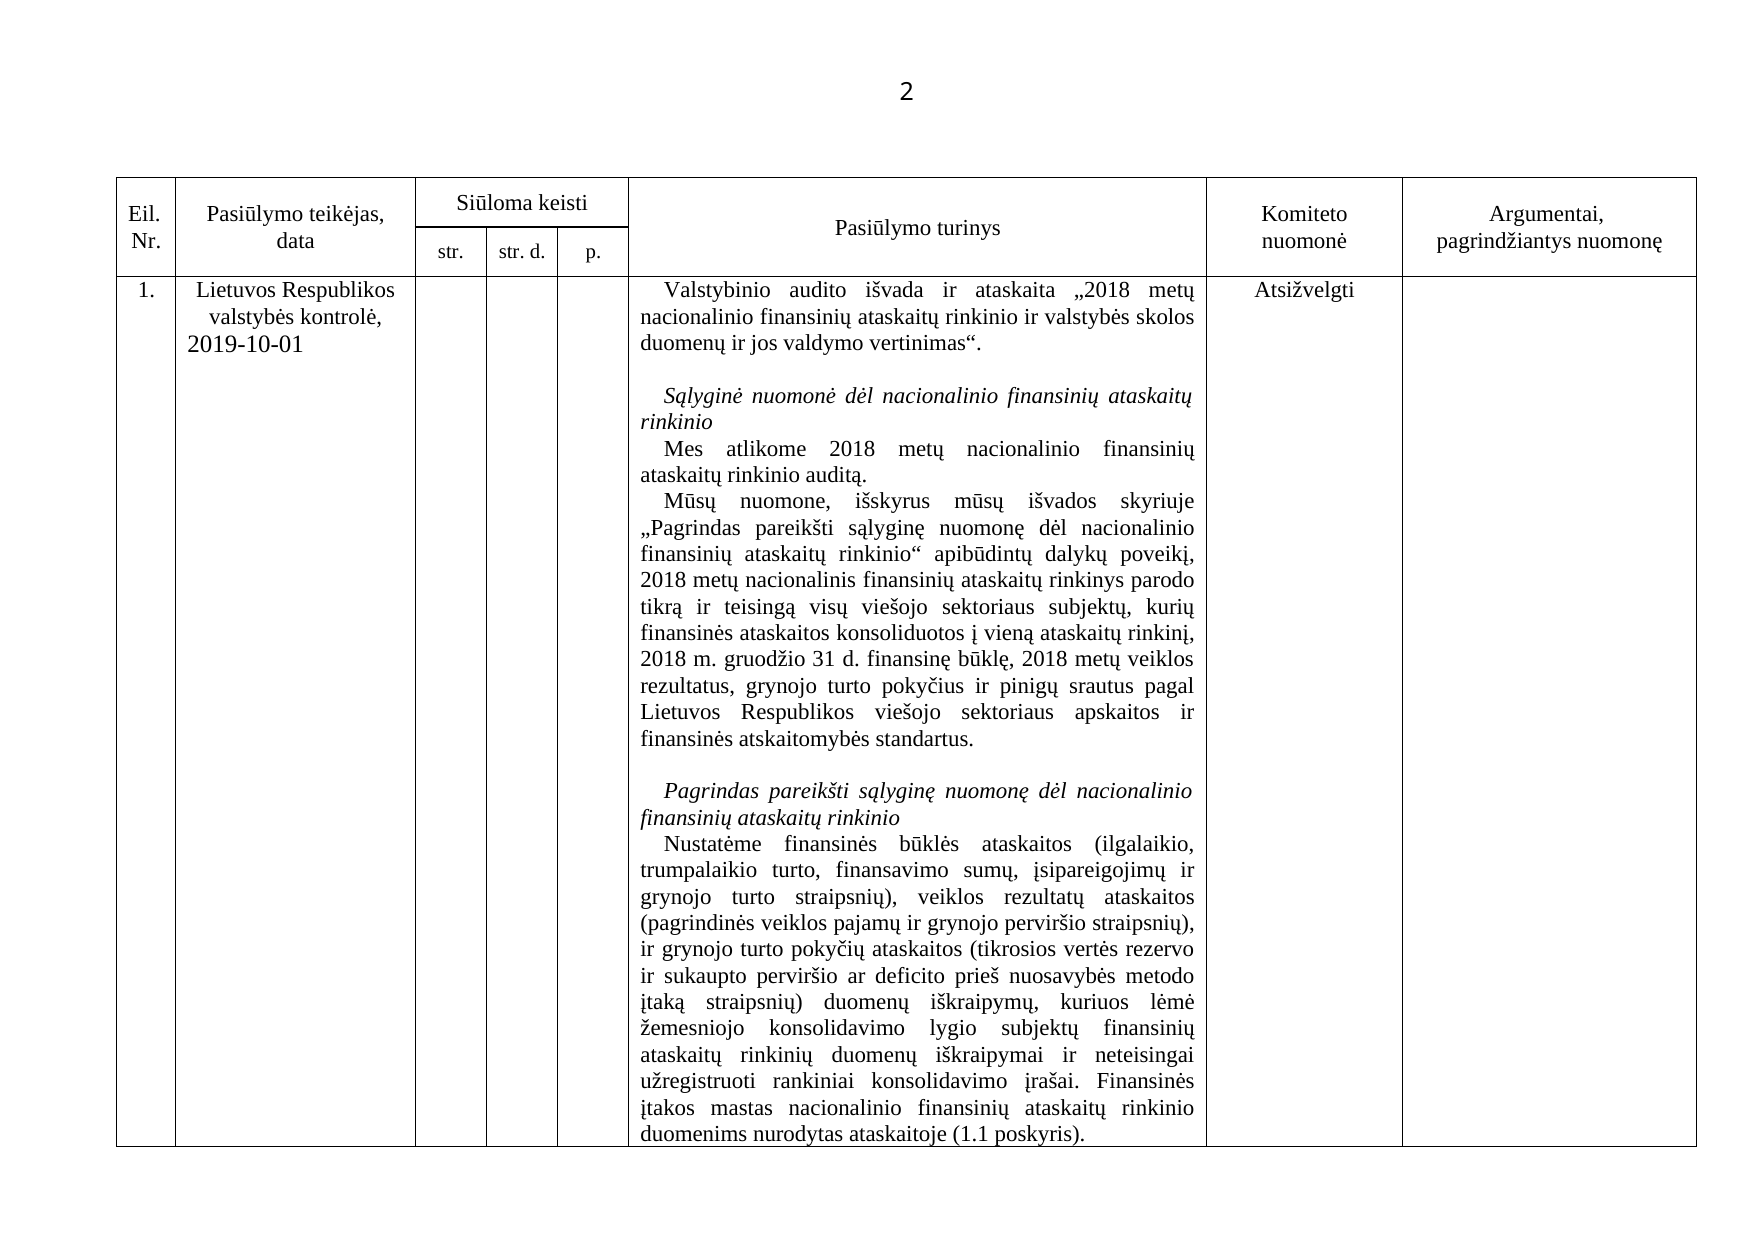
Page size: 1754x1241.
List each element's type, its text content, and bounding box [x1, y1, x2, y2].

table_cell [416, 277, 486, 1146]
table_header Argumentai, pagrindžiantys nuomonę [1403, 178, 1696, 276]
table_header Eil. Nr. [117, 178, 175, 276]
table_cell str. [416, 228, 486, 276]
table_cell 1. [117, 277, 175, 1146]
table_header Komiteto nuomonė [1207, 178, 1402, 276]
table_cell [1403, 277, 1696, 1146]
table_cell Valstybinio audito išvada ir ataskaita „2018 metų nacionalinio finansinių ataskaitų rinkinio ir valstybės skolos duomenų ir jos valdymo vertinimas“. Sąlyginė nuomonė dėl nacionalinio finansinių ataskaitų rinkinio Mes atlikome 2018 metų nacionalinio finansinių ataskaitų rinkinio auditą. Mūsų nuomone, išskyrus mūsų išvados skyriuje „Pagrindas pareikšti sąlyginę nuomonę dėl nacionalinio finansinių ataskaitų rinkinio“ apibūdintų dalykų poveikį, 2018 metų nacionalinis finansinių ataskaitų rinkinys parodo tikrą ir teisingą visų viešojo sektoriaus subjektų, kurių finansinės ataskaitos konsoliduotos į vieną ataskaitų rinkinį, 2018 m. gruodžio 31 d. finansinę būklę, 2018 metų veiklos rezultatus, grynojo turto pokyčius ir pinigų srautus pagal Lietuvos Respublikos viešojo sektoriaus apskaitos ir finansinės atskaitomybės standartus. Pagrindas pareikšti sąlyginę nuomonę dėl nacionalinio finansinių ataskaitų rinkinio Nustatėme finansinės būklės ataskaitos (ilgalaikio, trumpalaikio turto, finansavimo sumų, įsipareigojimų ir grynojo turto straipsnių), veiklos rezultatų ataskaitos (pagrindinės veiklos pajamų ir grynojo perviršio straipsnių), ir grynojo turto pokyčių ataskaitos (tikrosios vertės rezervo ir sukaupto perviršio ar deficito prieš nuosavybės metodo įtaką straipsnių) duomenų iškraipymų, kuriuos lėmė žemesniojo konsolidavimo lygio subjektų finansinių ataskaitų rinkinių duomenų iškraipymai ir neteisingai užregistruoti rankiniai konsolidavimo įrašai. Finansinės įtakos mastas nacionalinio finansinių ataskaitų rinkinio duomenims nurodytas ataskaitoje (1.1 poskyris). [629, 277, 1206, 1146]
table_cell [487, 277, 557, 1146]
table_cell str. d. [487, 228, 557, 276]
table_header Pasiūlymo teikėjas, data [176, 178, 415, 276]
table_cell p. [558, 228, 628, 276]
table_header Siūloma keisti [416, 178, 628, 226]
table_cell Lietuvos Respublikos valstybės kontrolė, 2019-10-01 [176, 277, 415, 1146]
table_header Pasiūlymo turinys [629, 178, 1206, 276]
table_cell Atsižvelgti [1207, 277, 1402, 1146]
table_cell [558, 277, 628, 1146]
